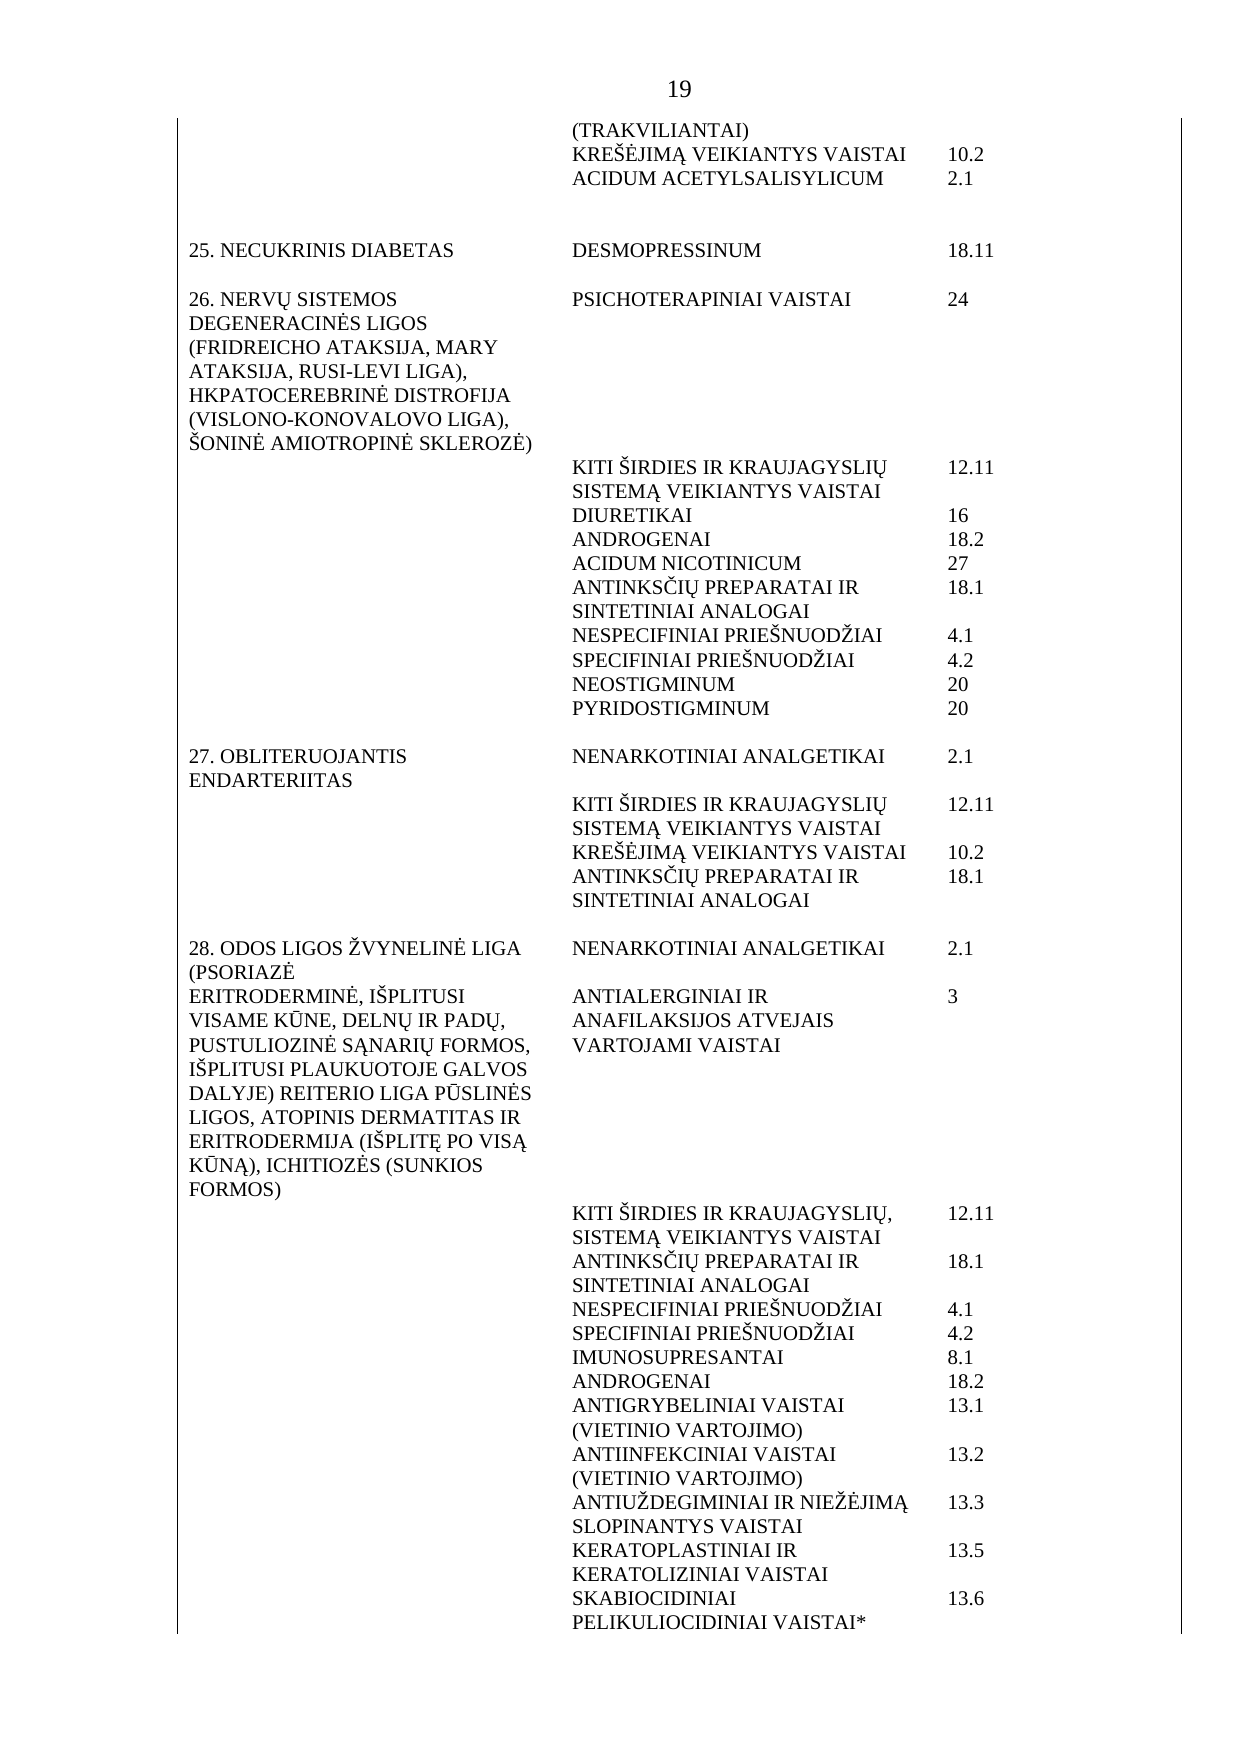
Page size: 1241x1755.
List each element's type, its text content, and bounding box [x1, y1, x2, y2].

table_cell [178, 1249, 561, 1297]
table_cell [178, 503, 561, 527]
table_cell SPECIFINIAI PRIEŠNUODŽIAI [561, 648, 936, 672]
table_cell 12.11 [936, 1201, 1181, 1249]
table_cell [178, 864, 561, 936]
table_cell 4.2 [936, 648, 1181, 672]
table_cell [178, 527, 561, 551]
table_cell ANTIALERGINIAI IR ANAFILAKSIJOS ATVEJAIS VARTOJAMI VAISTAI [561, 984, 936, 1201]
table_cell ANDROGENAI [561, 527, 936, 551]
table_cell 18.1 [936, 864, 1181, 936]
table_cell ANTINKSČIŲ PREPARATAI IR SINTETINIAI ANALOGAI [561, 575, 936, 623]
table_cell 10.2 [936, 142, 1181, 166]
table_cell IMUNOSUPRESANTAI [561, 1345, 936, 1369]
table_cell [178, 1201, 561, 1249]
table_cell 12.11 [936, 792, 1181, 840]
table_cell [178, 672, 561, 696]
table_cell 4.1 [936, 1297, 1181, 1321]
table_cell [178, 142, 561, 166]
table_cell ANDROGENAI [561, 1369, 936, 1393]
table_cell 18.2 [936, 527, 1181, 551]
table_cell 3 [936, 984, 1181, 1201]
table_cell 26. NERVŲ SISTEMOS DEGENERACINĖS LIGOS (FRIDREICHO ATAKSIJA, MARY ATAKSIJA, RUSI-LEVI LIGA), HKPATOCEREBRINĖ DISTROFIJA (VISLONO-KONOVALOVO LIGA), ŠONINĖ AMIOTROPINĖ SKLEROZĖ) [178, 287, 561, 455]
table_cell ANTINKSČIŲ PREPARATAI IR SINTETINIAI ANALOGAI [561, 1249, 936, 1297]
table_cell [178, 1442, 561, 1490]
table_cell [178, 696, 561, 744]
table_cell ACIDUM NICOTINICUM [561, 551, 936, 575]
table_cell 18.11 [936, 239, 1181, 287]
table_cell 13.2 [936, 1442, 1181, 1490]
table_cell [178, 1369, 561, 1393]
table_cell 16 [936, 503, 1181, 527]
table_cell 18.1 [936, 1249, 1181, 1297]
table_cell NEOSTIGMINUM [561, 672, 936, 696]
table_cell [178, 575, 561, 623]
table_cell [178, 624, 561, 647]
table_cell KERATOPLASTINIAI IR KERATOLIZINIAI VAISTAI [561, 1538, 936, 1586]
table_cell 10.2 [936, 840, 1181, 864]
table_cell [178, 118, 561, 142]
table_cell ANTINKSČIŲ PREPARATAI IR SINTETINIAI ANALOGAI [561, 864, 936, 936]
table_cell KITI ŠIRDIES IR KRAUJAGYSLIŲ, SISTEMĄ VEIKIANTYS VAISTAI [561, 1201, 936, 1249]
table_cell [178, 1394, 561, 1442]
table_cell 20 [936, 696, 1181, 744]
table_cell NENARKOTINIAI ANALGETIKAI [561, 936, 936, 984]
table_cell KREŠĖJIMĄ VEIKIANTYS VAISTAI [561, 142, 936, 166]
table_cell ACIDUM ACETYLSALISYLICUM [561, 166, 936, 238]
table_cell [178, 1297, 561, 1321]
table_cell DESMOPRESSINUM [561, 239, 936, 287]
table_cell 2.1 [936, 936, 1181, 984]
table_cell 13.1 [936, 1394, 1181, 1442]
table_cell DIURETIKAI [561, 503, 936, 527]
table_cell 12.11 [936, 455, 1181, 503]
table_cell NENARKOTINIAI ANALGETIKAI [561, 744, 936, 792]
table_cell (TRAKVILIANTAI) [561, 118, 936, 142]
table_cell [178, 792, 561, 840]
table_cell ANTIINFEKCINIAI VAISTAI (VIETINIO VARTOJIMO) [561, 1442, 936, 1490]
table_cell KITI ŠIRDIES IR KRAUJAGYSLIŲ SISTEMĄ VEIKIANTYS VAISTAI [561, 455, 936, 503]
table_cell 8.1 [936, 1345, 1181, 1369]
table_cell 28. ODOS LIGOS ŽVYNELINĖ LIGA (PSORIAZĖ [178, 936, 561, 984]
table_cell [178, 166, 561, 238]
table_cell [178, 1586, 561, 1634]
table_cell 27 [936, 551, 1181, 575]
table_cell 4.1 [936, 624, 1181, 647]
table_cell [178, 551, 561, 575]
table_cell NESPECIFINIAI PRIEŠNUODŽIAI [561, 1297, 936, 1321]
table_cell NESPECIFINIAI PRIEŠNUODŽIAI [561, 624, 936, 647]
table_cell ERITRODERMINĖ, IŠPLITUSI VISAME KŪNE, DELNŲ IR PADŲ, PUSTULIOZINĖ SĄNARIŲ FORMOS, IŠPLITUSI PLAUKUOTOJE GALVOS DALYJE) REITERIO LIGA PŪSLINĖS LIGOS, ATOPINIS DERMATITAS IR ERITRODERMIJA (IŠPLITĘ PO VISĄ KŪNĄ), ICHITIOZĖS (SUNKIOS FORMOS) [178, 984, 561, 1201]
table_cell ANTIUŽDEGIMINIAI IR NIEŽĖJIMĄ SLOPINANTYS VAISTAI [561, 1490, 936, 1538]
table_cell 27. OBLITERUOJANTIS ENDARTERIITAS [178, 744, 561, 792]
table_cell [178, 1321, 561, 1345]
table_cell PYRIDOSTIGMINUM [561, 696, 936, 744]
table_cell KREŠĖJIMĄ VEIKIANTYS VAISTAI [561, 840, 936, 864]
table_cell 18.2 [936, 1369, 1181, 1393]
table_cell [936, 118, 1181, 142]
table_cell 13.3 [936, 1490, 1181, 1538]
table_cell 18.1 [936, 575, 1181, 623]
table_cell PSICHOTERAPINIAI VAISTAI [561, 287, 936, 455]
table_cell 4.2 [936, 1321, 1181, 1345]
table_cell 24 [936, 287, 1181, 455]
table_cell ANTIGRYBELINIAI VAISTAI (VIETINIO VARTOJIMO) [561, 1394, 936, 1442]
table_cell 13.6 [936, 1586, 1181, 1634]
table_cell SPECIFINIAI PRIEŠNUODŽIAI [561, 1321, 936, 1345]
table_cell KITI ŠIRDIES IR KRAUJAGYSLIŲ SISTEMĄ VEIKIANTYS VAISTAI [561, 792, 936, 840]
table_cell [178, 455, 561, 503]
table_cell [178, 648, 561, 672]
table_cell 2.1 [936, 166, 1181, 238]
table_cell 2.1 [936, 744, 1181, 792]
table_cell 20 [936, 672, 1181, 696]
table_cell [178, 840, 561, 864]
table_cell 13.5 [936, 1538, 1181, 1586]
table_cell 25. NECUKRINIS DIABETAS [178, 239, 561, 287]
table_cell SKABIOCIDINIAI PELIKULIOCIDINIAI VAISTAI* [561, 1586, 936, 1634]
table_cell [178, 1538, 561, 1586]
table_cell [178, 1490, 561, 1538]
table_cell [178, 1345, 561, 1369]
